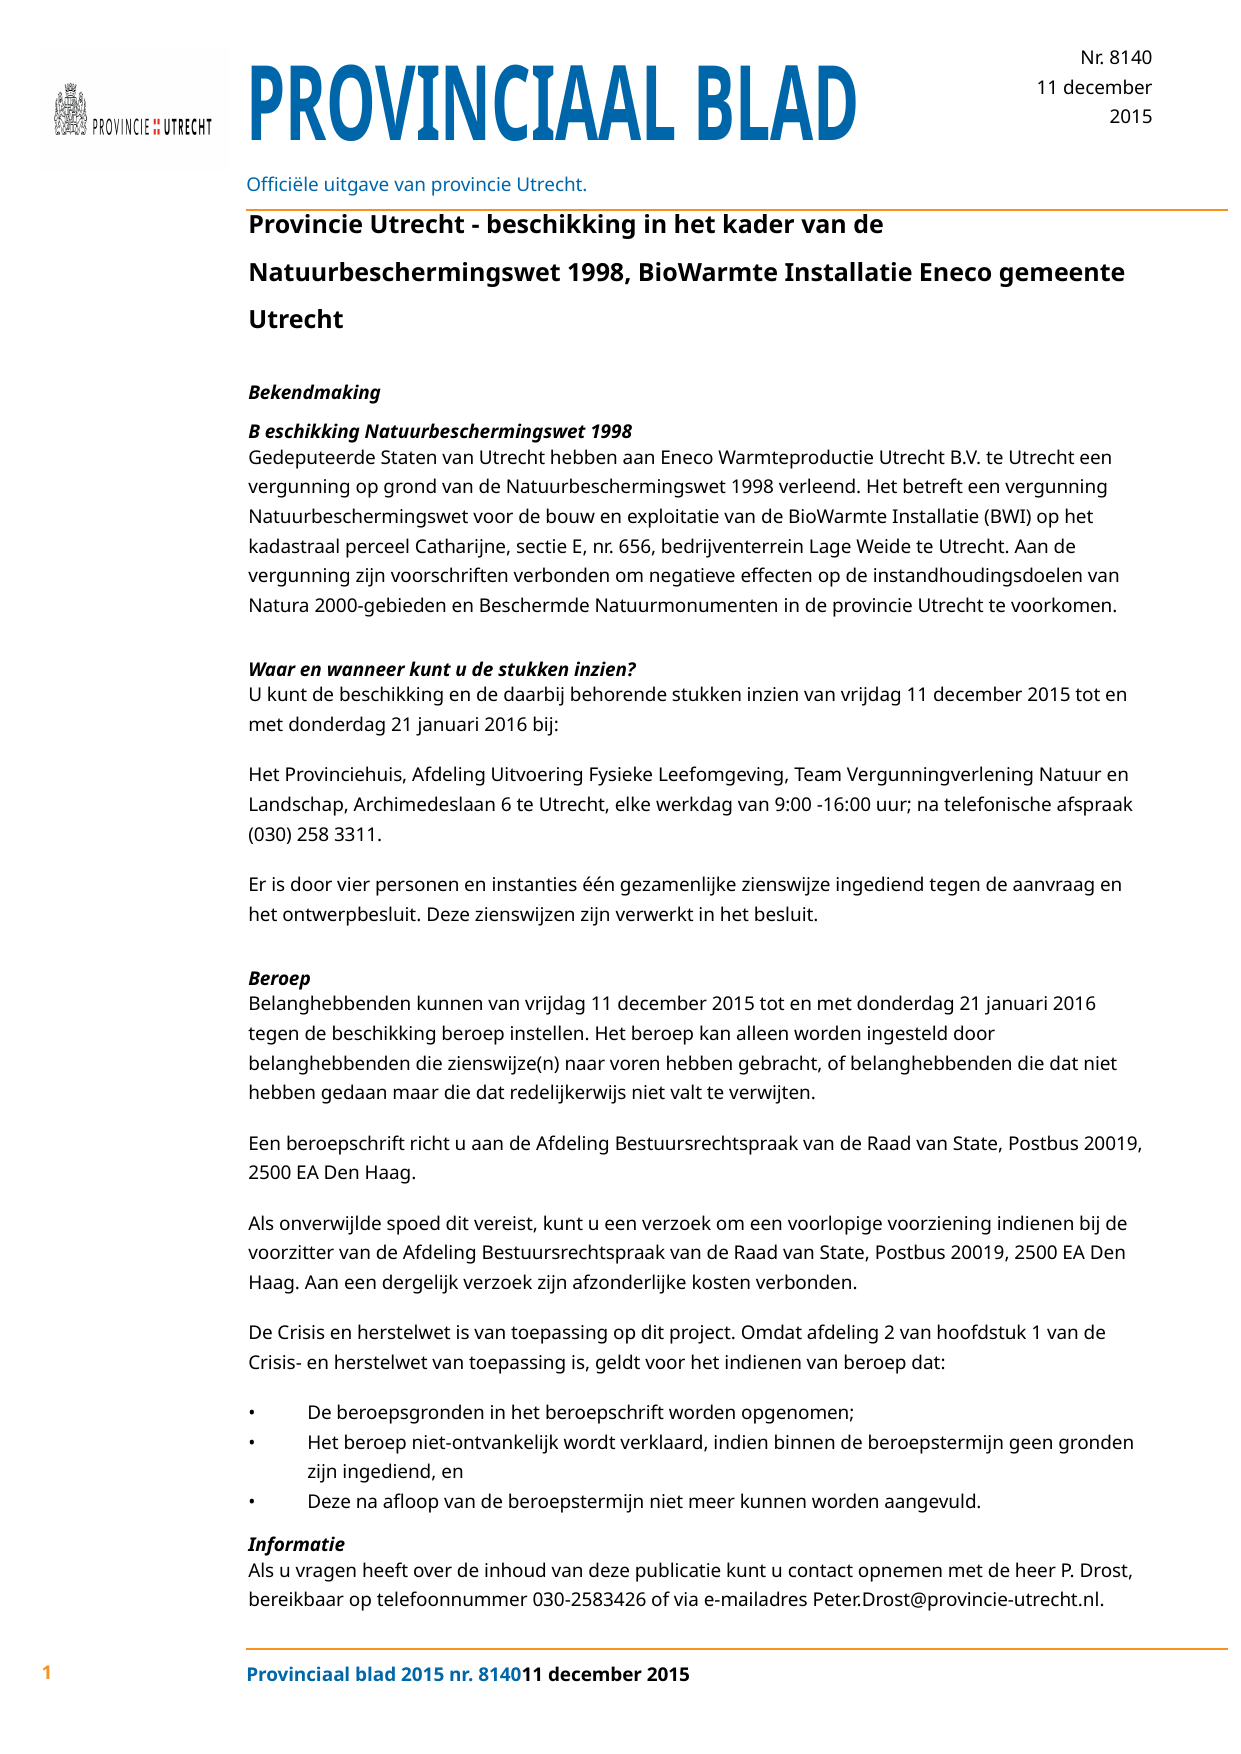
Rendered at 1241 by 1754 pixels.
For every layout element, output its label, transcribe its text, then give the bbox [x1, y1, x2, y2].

text Informatie [248, 1531, 1152, 1557]
text Beroep [248, 965, 1152, 991]
text Een beroepschrift richt u aan de Afdeling Bestuursrechtspraak van de Raad van State, Postbus 20019, 2500 EA Den Haag. [248, 1130, 1152, 1185]
list De beroepsgronden in het beroepschrift worden opgenomen; [248, 1399, 1152, 1425]
text Er is door vier personen en instanties één gezamenlijke zienswijze ingediend tegen de aanvraag en het ontwerpbesluit. Deze zienswijzen zijn verwerkt in het besluit. [248, 871, 1152, 927]
text Provincie Utrecht - beschikking in het kader van de Natuurbeschermingswet 1998, BioWarmte Installatie Eneco gemeente Utrecht [248, 211, 1152, 336]
text Het Provinciehuis, Afdeling Uitvoering Fysieke Leefomgeving, Team Vergunningverlening Natuur en Landschap, Archimedeslaan 6 te Utrecht, elke werkdag van 9:00 -16:00 uur; na telefonische afspraak (030) 258 3311. [248, 762, 1152, 847]
text Gedeputeerde Staten van Utrecht hebben aan Eneco Warmteproductie Utrecht B.V. te Utrecht een vergunning op grond van de Natuurbeschermingswet 1998 verleend. Het betreft een vergunning Natuurbeschermingswet voor de bouw en exploitatie van de BioWarmte Installatie (BWI) op het kadastraal perceel Catharijne, sectie E, nr. 656, bedrijventerrein Lage Weide te Utrecht. Aan de vergunning zijn voorschriften verbonden om negatieve effecten op de instandhoudingsdoelen van Natura 2000-gebieden en Beschermde Natuurmonumenten in de provincie Utrecht te voorkomen. [248, 444, 1152, 618]
text Waar en wanneer kunt u de stukken inzien? [248, 656, 1152, 682]
list Het beroep niet-ontvankelijk wordt verklaard, indien binnen de beroepstermijn geen gronden zijn ingediend, en [248, 1429, 1152, 1484]
picture [41, 47, 231, 172]
text Als onverwijlde spoed dit vereist, kunt u een verzoek om een voorlopige voorziening indienen bij de voorzitter van de Afdeling Bestuursrechtspraak van de Raad van State, Postbus 20019, 2500 EA Den Haag. Aan een dergelijk verzoek zijn afzonderlijke kosten verbonden. [248, 1210, 1152, 1294]
list Deze na afloop van de beroepstermijn niet meer kunnen worden aangevuld. [248, 1488, 1152, 1514]
text Belanghebbenden kunnen van vrijdag 11 december 2015 tot en met donderdag 21 januari 2016 tegen de beschikking beroep instellen. Het beroep kan alleen worden ingesteld door belanghebbenden die zienswijze(n) naar voren hebben gebracht, of belanghebbenden die dat niet hebben gedaan maar die dat redelijkerwijs niet valt te verwijten. [248, 991, 1152, 1105]
text B eschikking Natuurbeschermingswet 1998 [248, 418, 1152, 444]
text De Crisis en herstelwet is van toepassing op dit project. Omdat afdeling 2 van hoofdstuk 1 van de Crisis- en herstelwet van toepassing is, geldt voor het indienen van beroep dat: [248, 1319, 1152, 1374]
text Bekendmaking [248, 379, 1152, 405]
text Als u vragen heeft over de inhoud van deze publicatie kunt u contact opnemen met de heer P. Drost, bereikbaar op telefoonnummer 030-2583426 of via e-mailadres Peter.Drost@provincie-utrecht.nl. [248, 1557, 1152, 1612]
text U kunt de beschikking en de daarbij behorende stukken inzien van vrijdag 11 december 2015 tot en met donderdag 21 januari 2016 bij: [248, 682, 1152, 737]
